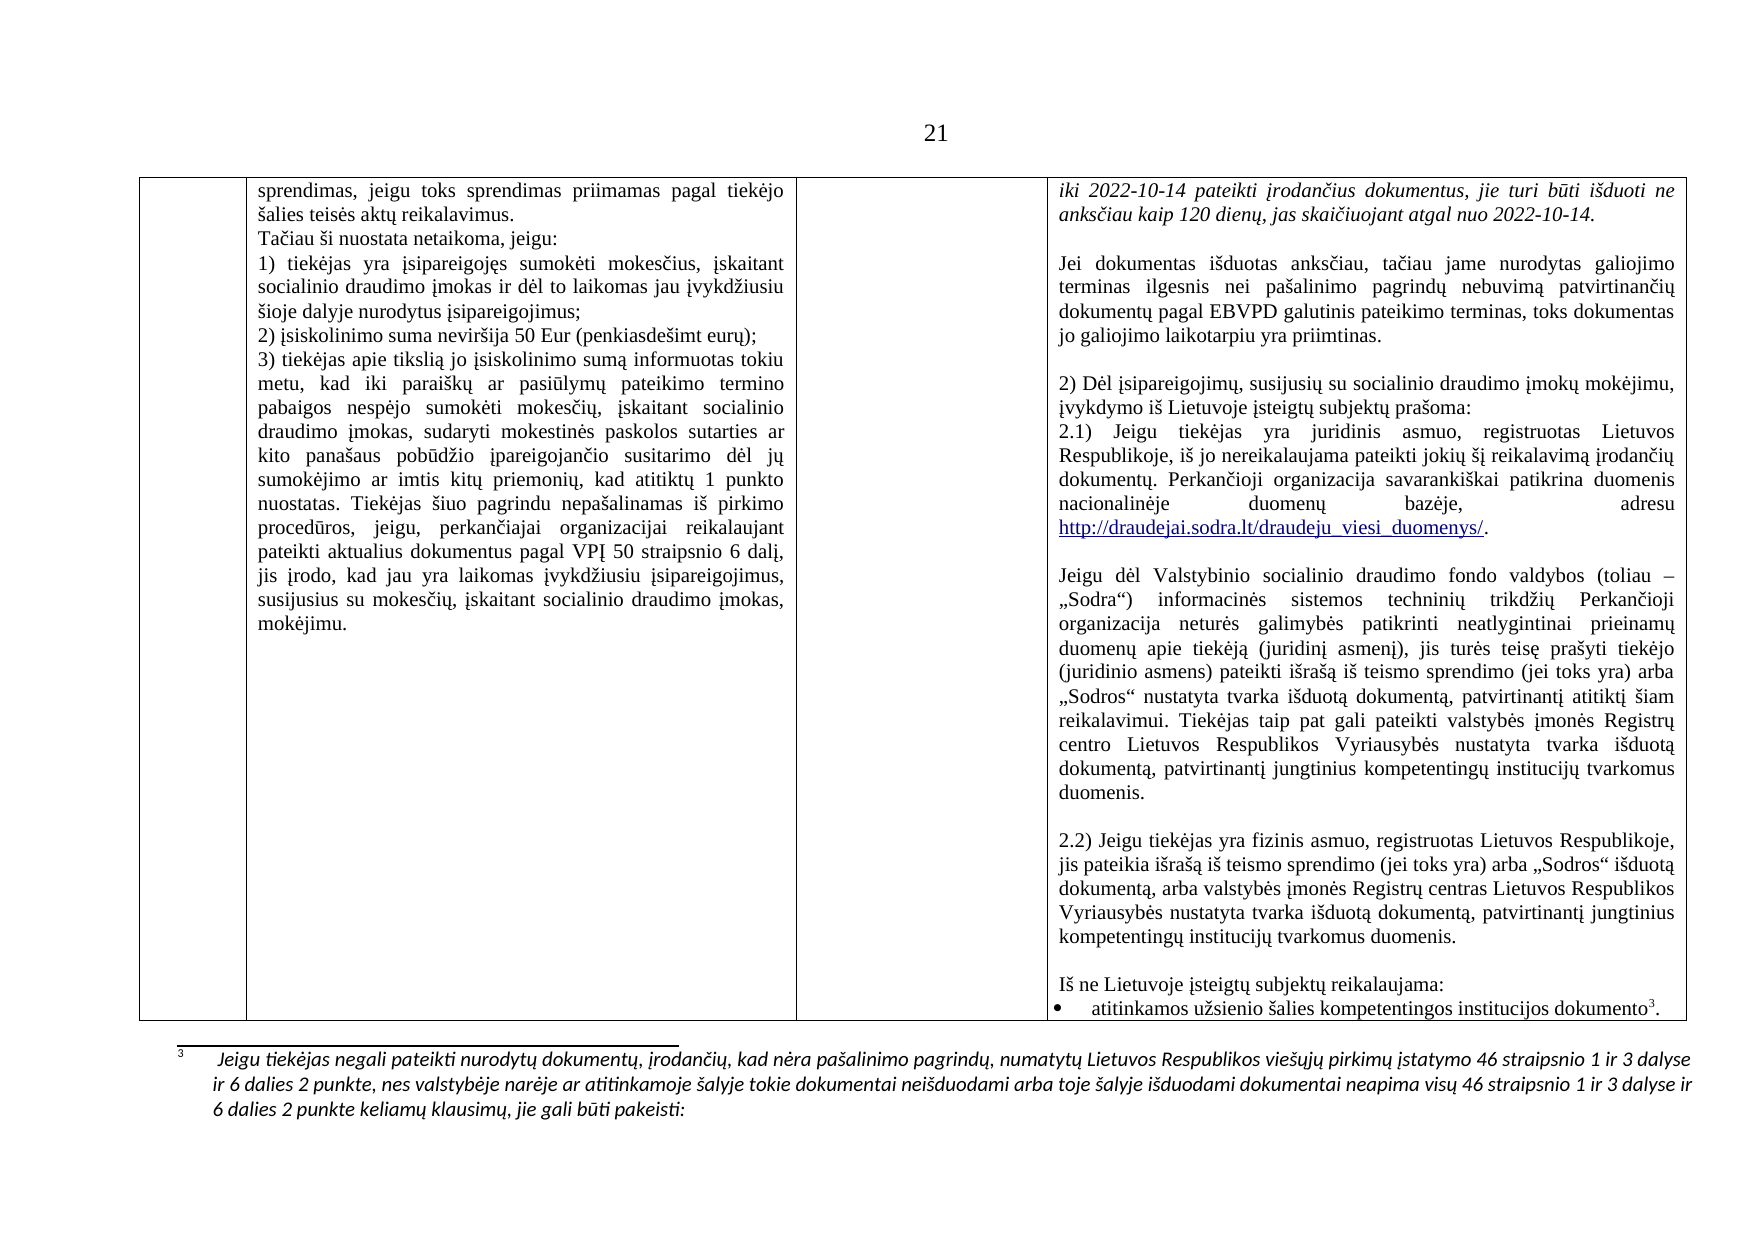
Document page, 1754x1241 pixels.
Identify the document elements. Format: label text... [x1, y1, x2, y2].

table_cell [140, 178, 246, 1020]
table_cell Iš Lietuvoje įsteigtų subjektų reikalaujama: 1) Dėl įsipareigojimų, susijusių su mokesčių mokėjimu, įvykdymo iš Lietuvoje įsteigtų subjektų prašoma: išrašo iš teismo sprendimo (jei toks yra) arba Valstybinės mokesčių inspekcijos prie Lietuvos Respublikos finansų ministerijos išduoto dokumento, arba valstybės įmonės Registrų centro Lietuvos Respublikos Vyriausybės nustatyta tvarka išduoto dokumento, patvirtinančio jungtinius kompetentingų institucijų tvarkomus duomenis. Iš ne Lietuvoje įsteigtų subjektų reikalaujama: atitinkamos užsienio šalies institucijos dokumento. Nurodyti dokumentai turi būti išduoti ne anksčiau kaip 120 dienų iki tos dienos, kai tiekėjas perkančiosios organizacijos prašymu turės pateikti pašalinimo pagrindų nebuvimą patvirtinančius dokumentus. Pavyzdys: Jeigu perkančioji organizacija 2022-10-10 kreipėsi į tiekėją prašydama iki 2022-10-14 pateikti įrodančius dokumentus, jie turi būti išduoti ne anksčiau kaip 120 dienų, jas skaičiuojant atgal nuo 2022-10-14. Jei dokumentas išduotas anksčiau, tačiau jame nurodytas galiojimo terminas ilgesnis nei pašalinimo pagrindų nebuvimą patvirtinančių dokumentų pagal EBVPD galutinis pateikimo terminas, toks dokumentas jo galiojimo laikotarpiu yra priimtinas. 2) Dėl įsipareigojimų, susijusių su socialinio draudimo įmokų mokėjimu, įvykdymo iš Lietuvoje įsteigtų subjektų prašoma: 2.1) Jeigu tiekėjas yra juridinis asmuo, registruotas Lietuvos Respublikoje, iš jo nereikalaujama pateikti jokių šį reikalavimą įrodančių dokumentų. Perkančioji organizacija savarankiškai patikrina duomenis nacionalinėje duomenų bazėje, adresu http://draudejai.sodra.lt/draudeju_viesi_duomenys/. Jeigu dėl Valstybinio socialinio draudimo fondo valdybos (toliau – „Sodra“) informacinės sistemos techninių trikdžių Perkančioji organizacija neturės galimybės patikrinti neatlygintinai prieinamų duomenų apie tiekėją (juridinį asmenį), jis turės teisę prašyti tiekėjo (juridinio asmens) pateikti išrašą iš teismo sprendimo (jei toks yra) arba „Sodros“ nustatyta tvarka išduotą dokumentą, patvirtinantį atitiktį šiam reikalavimui. Tiekėjas taip pat gali pateikti valstybės įmonės Registrų centro Lietuvos Respublikos Vyriausybės nustatyta tvarka išduotą dokumentą, patvirtinantį jungtinius kompetentingų institucijų tvarkomus duomenis. 2.2) Jeigu tiekėjas yra fizinis asmuo, registruotas Lietuvos Respublikoje, jis pateikia išrašą iš teismo sprendimo (jei toks yra) arba „Sodros“ išduotą dokumentą, arba valstybės įmonės Registrų centras Lietuvos Respublikos Vyriausybės nustatyta tvarka išduotą dokumentą, patvirtinantį jungtinius kompetentingų institucijų tvarkomus duomenis. Iš ne Lietuvoje įsteigtų subjektų reikalaujama: atitinkamos užsienio šalies kompetentingos institucijos dokumento. Nurodyti dokumentai turi būti išduoti ne anksčiau kaip 120 dienų iki tos dienos, kai tiekėjas perkančiosios organizacijos prašymu turės pateikti pašalinimo pagrindų nebuvimą patvirtinančius dokumentus. Pavyzdys: Jeigu perkančioji organizacija 2022-10-10 kreipėsi į tiekėją prašydama iki 2022-10-14 pateikti įrodančius dokumentus, jie turi būti išduoti ne anksčiau kaip 120 dienų, jas skaičiuojant atgal nuo 2022-10-14. Jei dokumentas išduotas anksčiau, tačiau jame nurodytas galiojimo terminas ilgesnis nei pašalinimo pagrindų nebuvimą patvirtinančių dokumentų pagal EBVPD galutinis pateikimo terminas, toks dokumentas jo galiojimo laikotarpiu yra priimtinas. PASTABA Pažymų, patvirtinančių VPĮ 46 straipsnyje nurodytų tiekėjo pašalinimo pagrindų nebuvimą, pateikti nereikalaujama. Jų perkančioji organizacija reikalaus tik turėdama pagrįstų abejonių dėl tiekėjo patikimumo. [1048, 178, 1686, 1020]
table_cell sprendimas, jeigu toks sprendimas priimamas pagal tiekėjo šalies teisės aktų reikalavimus. Tačiau ši nuostata netaikoma, jeigu: 1) tiekėjas yra įsipareigojęs sumokėti mokesčius, įskaitant socialinio draudimo įmokas ir dėl to laikomas jau įvykdžiusiu šioje dalyje nurodytus įsipareigojimus; 2) įsiskolinimo suma neviršija 50 Eur (penkiasdešimt eurų); 3) tiekėjas apie tikslią jo įsiskolinimo sumą informuotas tokiu metu, kad iki paraiškų ar pasiūlymų pateikimo termino pabaigos nespėjo sumokėti mokesčių, įskaitant socialinio draudimo įmokas, sudaryti mokestinės paskolos sutarties ar kito panašaus pobūdžio įpareigojančio susitarimo dėl jų sumokėjimo ar imtis kitų priemonių, kad atitiktų 1 punkto nuostatas. Tiekėjas šiuo pagrindu nepašalinamas iš pirkimo procedūros, jeigu, perkančiajai organizacijai reikalaujant pateikti aktualius dokumentus pagal VPĮ 50 straipsnio 6 dalį, jis įrodo, kad jau yra laikomas įvykdžiusiu įsipareigojimus, susijusius su mokesčių, įskaitant socialinio draudimo įmokas, mokėjimu. [247, 178, 796, 1020]
table_cell [797, 178, 1047, 1020]
